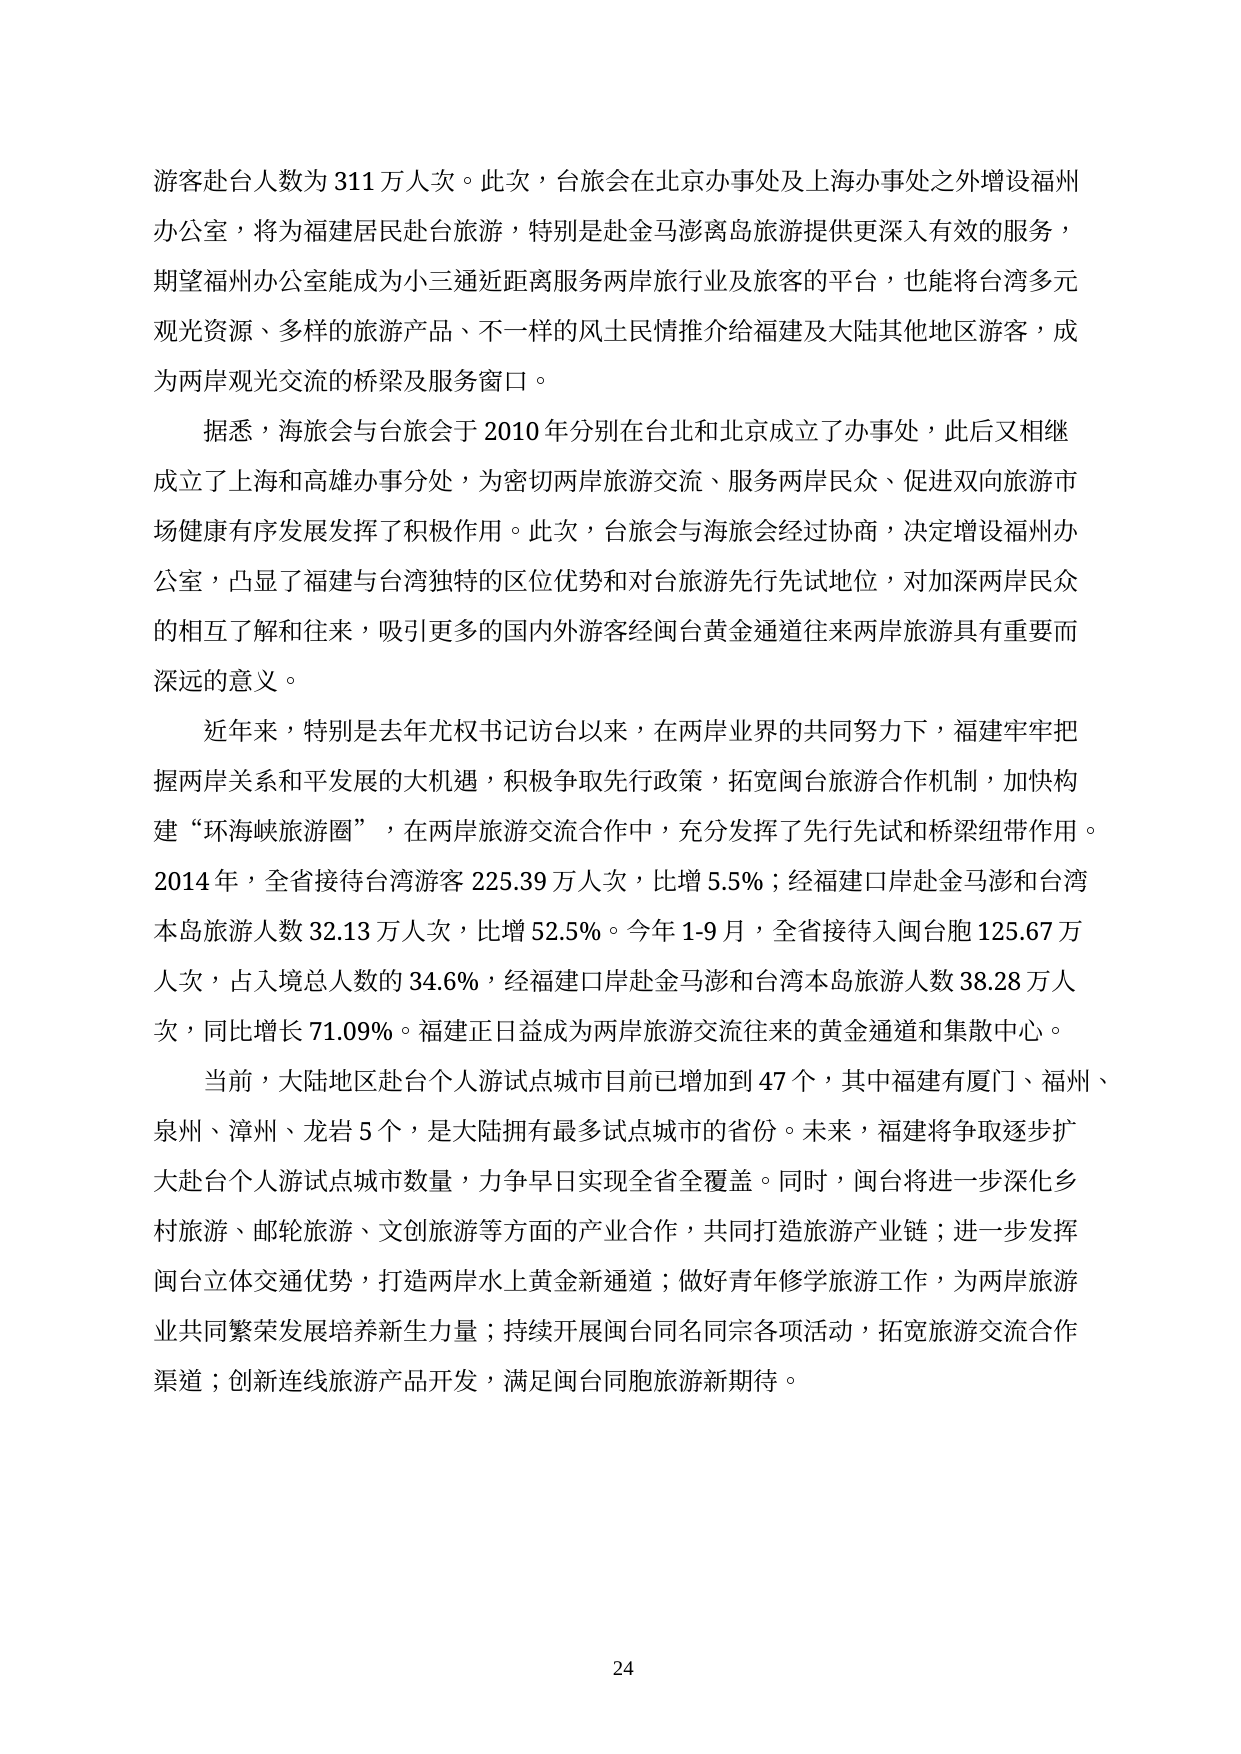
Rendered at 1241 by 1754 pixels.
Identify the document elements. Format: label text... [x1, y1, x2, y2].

text 近年来，特别是去年尤权书记访台以来，在两岸业界的共同努力下，福建牢牢把握两岸关系和平发展的大机遇，积极争取先行政策，拓宽闽台旅游合作机制，加快构建“环海峡旅游圈”，在两岸旅游交流合作中，充分发挥了先行先试和桥梁纽带作用。2014年，全省接待台湾游客 225.39万人次，比增5.5%；经福建口岸赴金马澎和台湾本岛旅游人数32.13万人次，比增52.5%。今年1-9月，全省接待入闽台胞125.67万人次，占入境总人数的34.6%，经福建口岸赴金马澎和台湾本岛旅游人数38.28万人次，同比增长71.09%。福建正日益成为两岸旅游交流往来的黄金通道和集散中心。 [153, 700, 1092, 1050]
text 当前，大陆地区赴台个人游试点城市目前已增加到47个，其中福建有厦门、福州、泉州、漳州、龙岩5个，是大陆拥有最多试点城市的省份。未来，福建将争取逐步扩大赴台个人游试点城市数量，力争早日实现全省全覆盖。同时，闽台将进一步深化乡村旅游、邮轮旅游、文创旅游等方面的产业合作，共同打造旅游产业链；进一步发挥闽台立体交通优势，打造两岸水上黄金新通道；做好青年修学旅游工作，为两岸旅游业共同繁荣发展培养新生力量；持续开展闽台同名同宗各项活动，拓宽旅游交流合作渠道；创新连线旅游产品开发，满足闽台同胞旅游新期待。 [153, 1050, 1092, 1400]
text 据悉，海旅会与台旅会于2010年分别在台北和北京成立了办事处，此后又相继成立了上海和高雄办事分处，为密切两岸旅游交流、服务两岸民众、促进双向旅游市场健康有序发展发挥了积极作用。此次，台旅会与海旅会经过协商，决定增设福州办公室，凸显了福建与台湾独特的区位优势和对台旅游先行先试地位，对加深两岸民众的相互了解和往来，吸引更多的国内外游客经闽台黄金通道往来两岸旅游具有重要而深远的意义。 [153, 400, 1092, 700]
text 游客赴台人数为311万人次。此次，台旅会在北京办事处及上海办事处之外增设福州办公室，将为福建居民赴台旅游，特别是赴金马澎离岛旅游提供更深入有效的服务，期望福州办公室能成为小三通近距离服务两岸旅行业及旅客的平台，也能将台湾多元观光资源、多样的旅游产品、不一样的风土民情推介给福建及大陆其他地区游客，成为两岸观光交流的桥梁及服务窗口。 [153, 150, 1092, 400]
